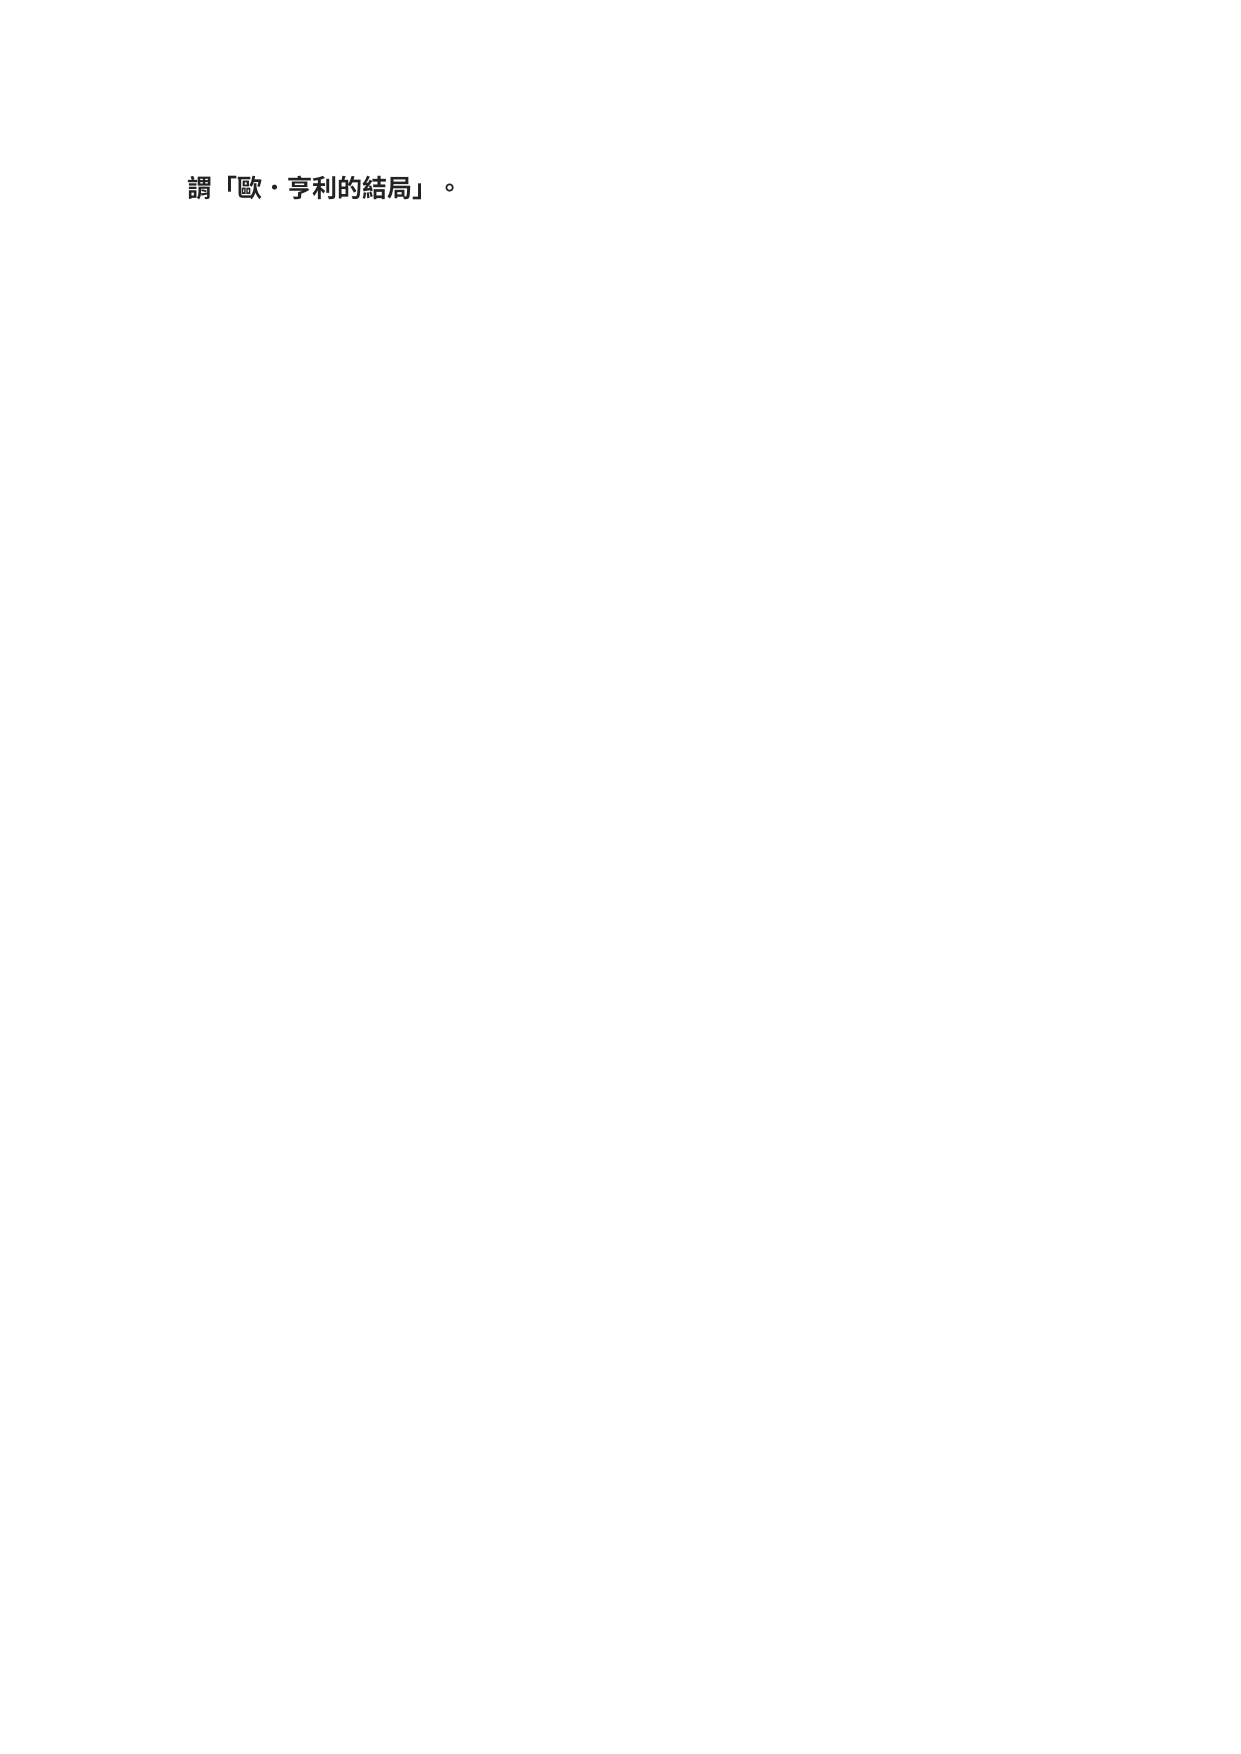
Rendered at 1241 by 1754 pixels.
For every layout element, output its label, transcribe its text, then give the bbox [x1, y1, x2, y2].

text 歐．亨利非常擅長描寫芸芸眾生、市井小民種種悲歡離合的故事。每篇作品，當他開始慢慢鋪陳的時候，其實都早有一條細微的線索或精緻的伏筆隱藏其中，以至於當故事推展至最高潮時，往往先是出人意料，但經仔細一想，呼應前文，又會覺得其實也頗合情合理，因此格外令人感到回味無窮。——這就是著名的所謂「歐．亨利的結局」。 [187, 164, 1053, 206]
